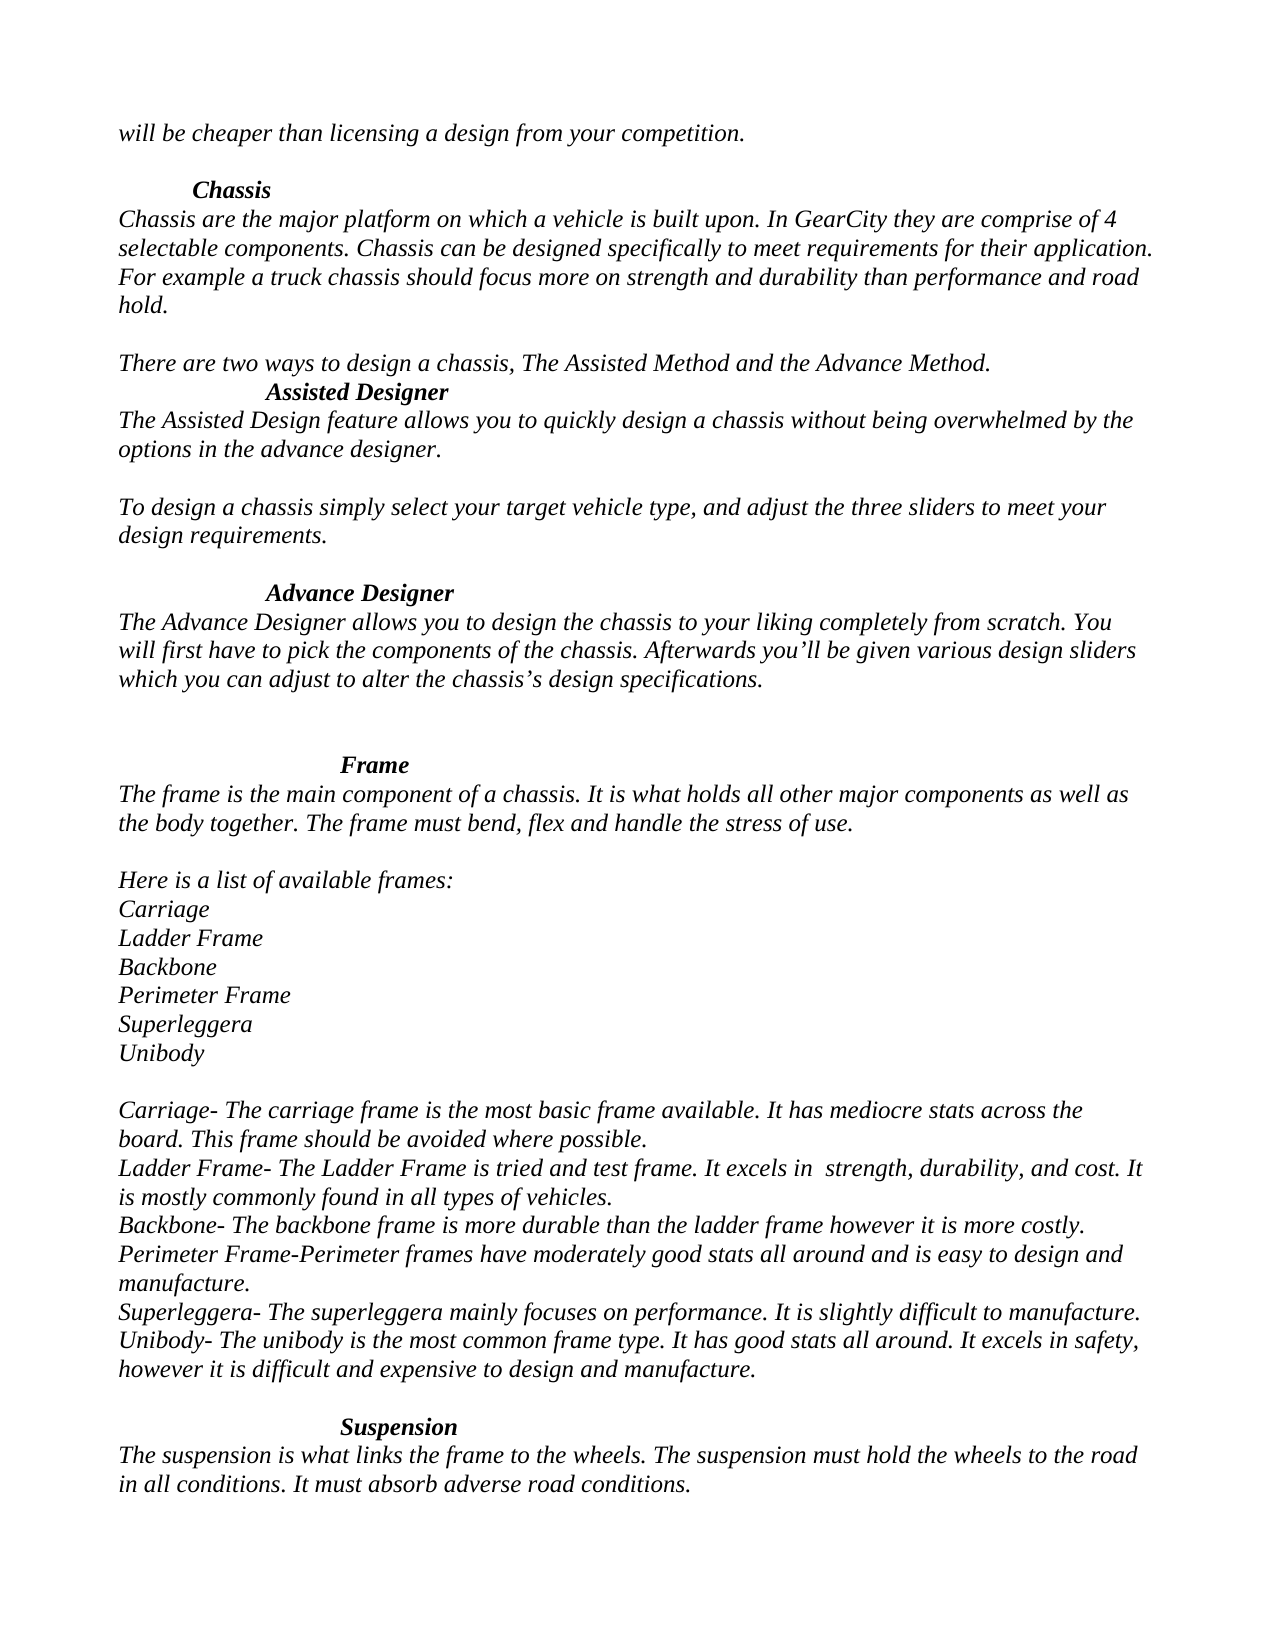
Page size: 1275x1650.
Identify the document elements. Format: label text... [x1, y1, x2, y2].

text Unibody [118, 1038, 1157, 1067]
text Here is a list of available frames: [118, 866, 1157, 894]
text Assisted Designer [118, 377, 1157, 406]
text The Advance Designer allows you to design the chassis to your liking completely from scratch. You will first have to pick the components of the chassis. Afterwards you’ll be given various design sliders which you can adjust to alter the chassis’s design specifications. [118, 607, 1157, 693]
text will be cheaper than licensing a design from your competition. [118, 118, 1157, 147]
text To design a chassis simply select your target vehicle type, and adjust the three sliders to meet your design requirements. [118, 492, 1157, 549]
text There are two ways to design a chassis, The Assisted Method and the Advance Method. [118, 348, 1157, 377]
text Backbone- The backbone frame is more durable than the ladder frame however it is more costly. [118, 1211, 1157, 1239]
text Chassis are the major platform on which a vehicle is built upon. In GearCity they are comprise of 4 selectable components. Chassis can be designed specifically to meet requirements for their application. For example a truck chassis should focus more on strength and durability than performance and road hold. [118, 204, 1157, 319]
text Perimeter Frame-Perimeter frames have moderately good stats all around and is easy to design and manufacture. [118, 1239, 1157, 1297]
text Carriage- The carriage frame is the most basic frame available. It has mediocre stats across the board. This frame should be avoided where possible. [118, 1096, 1157, 1153]
text Superleggera- The superleggera mainly focuses on performance. It is slightly difficult to manufacture. [118, 1297, 1157, 1326]
text Carriage [118, 894, 1157, 923]
text The Assisted Design feature allows you to quickly design a chassis without being overwhelmed by the options in the advance designer. [118, 406, 1157, 463]
text Frame [118, 751, 1157, 779]
text Superleggera [118, 1009, 1157, 1038]
text Unibody- The unibody is the most common frame type. It has good stats all around. It excels in safety, however it is difficult and expensive to design and manufacture. [118, 1326, 1157, 1383]
text Ladder Frame- The Ladder Frame is tried and test frame. It excels in strength, durability, and cost. It is mostly commonly found in all types of vehicles. [118, 1153, 1157, 1211]
text Ladder Frame [118, 923, 1157, 952]
text Suspension [118, 1412, 1157, 1441]
text Perimeter Frame [118, 981, 1157, 1009]
text Chassis [118, 176, 1157, 204]
text Backbone [118, 952, 1157, 981]
text Advance Designer [118, 578, 1157, 607]
text The frame is the main component of a chassis. It is what holds all other major components as well as the body together. The frame must bend, flex and handle the stress of use. [118, 779, 1157, 837]
text The suspension is what links the frame to the wheels. The suspension must hold the wheels to the road in all conditions. It must absorb adverse road conditions. [118, 1441, 1157, 1498]
